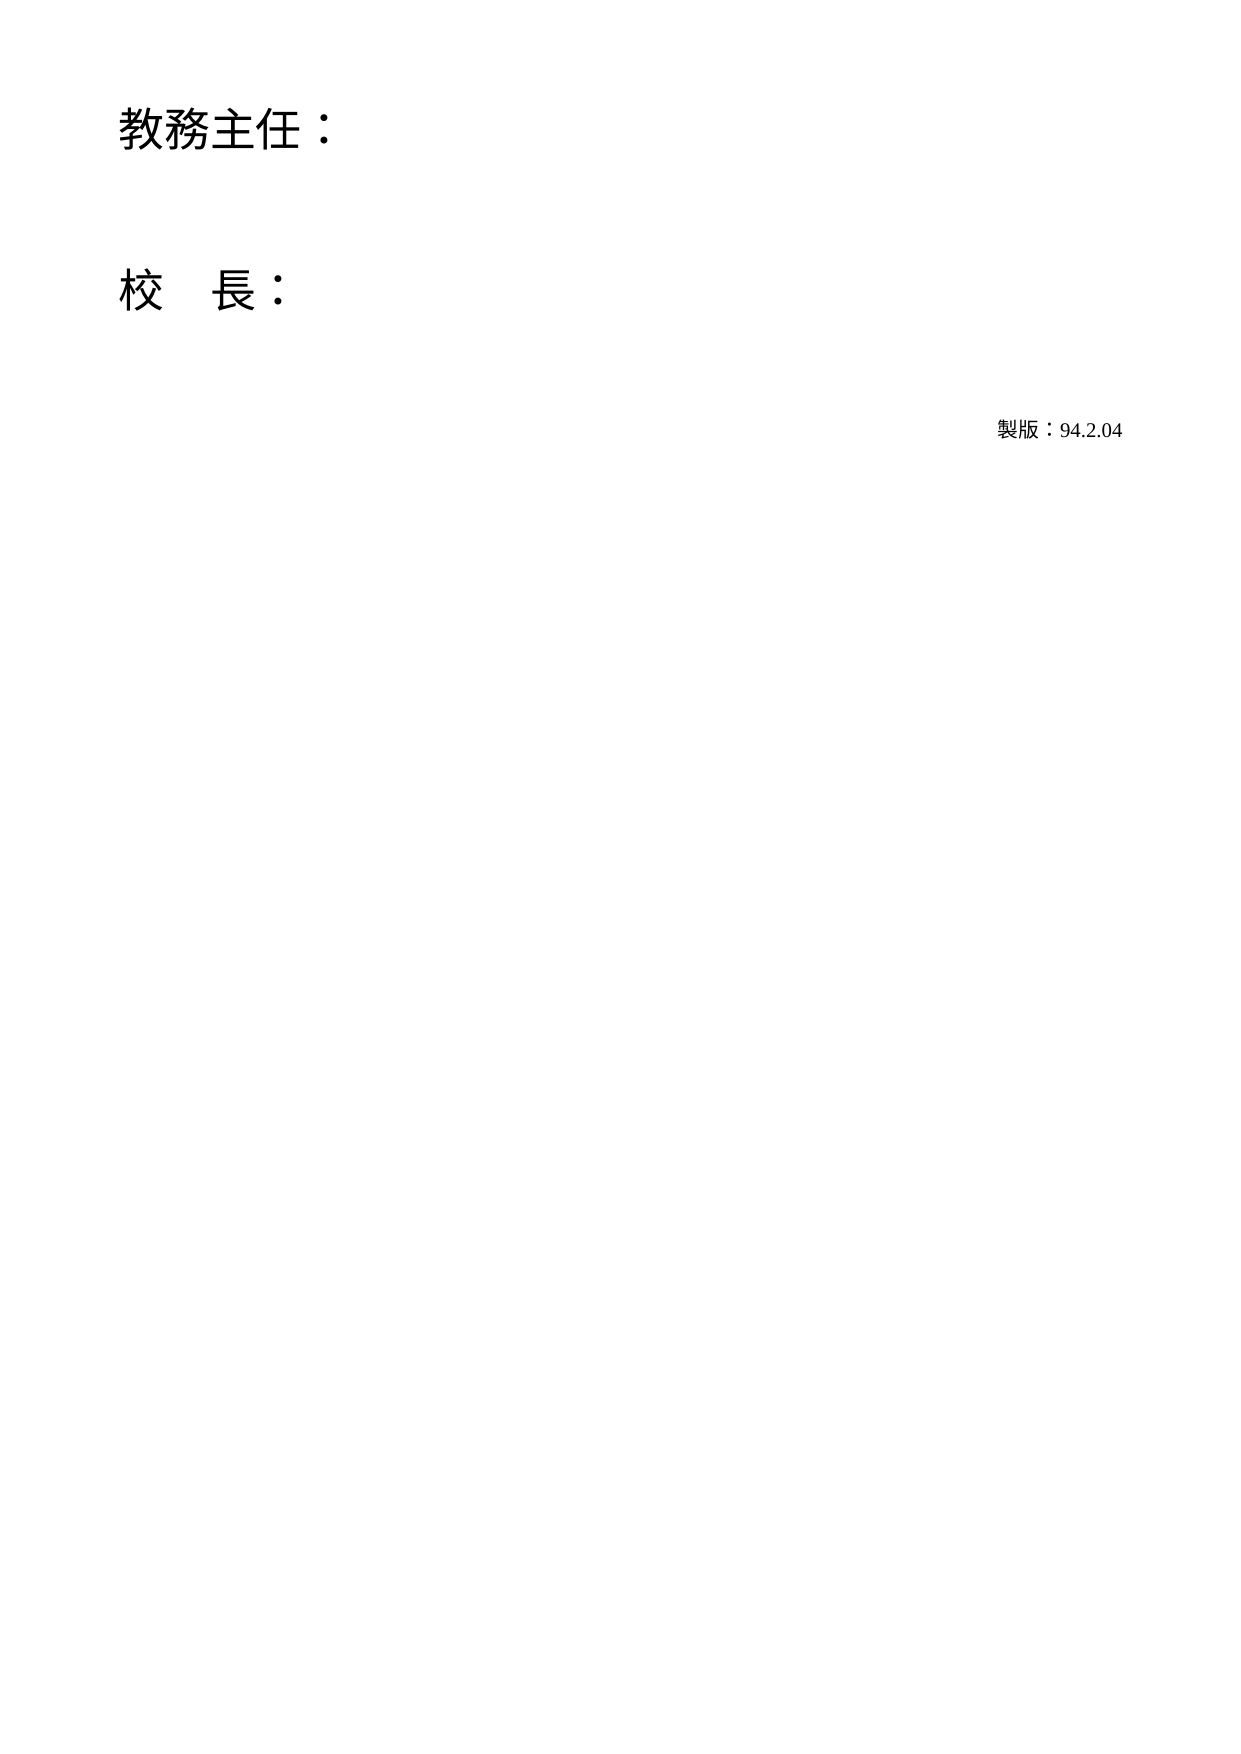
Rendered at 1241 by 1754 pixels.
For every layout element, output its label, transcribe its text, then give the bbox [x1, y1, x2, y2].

text 教務主任： [118, 89, 1122, 164]
text 校 長： [118, 249, 1122, 324]
text 製版：94.2.04 [118, 410, 1122, 447]
